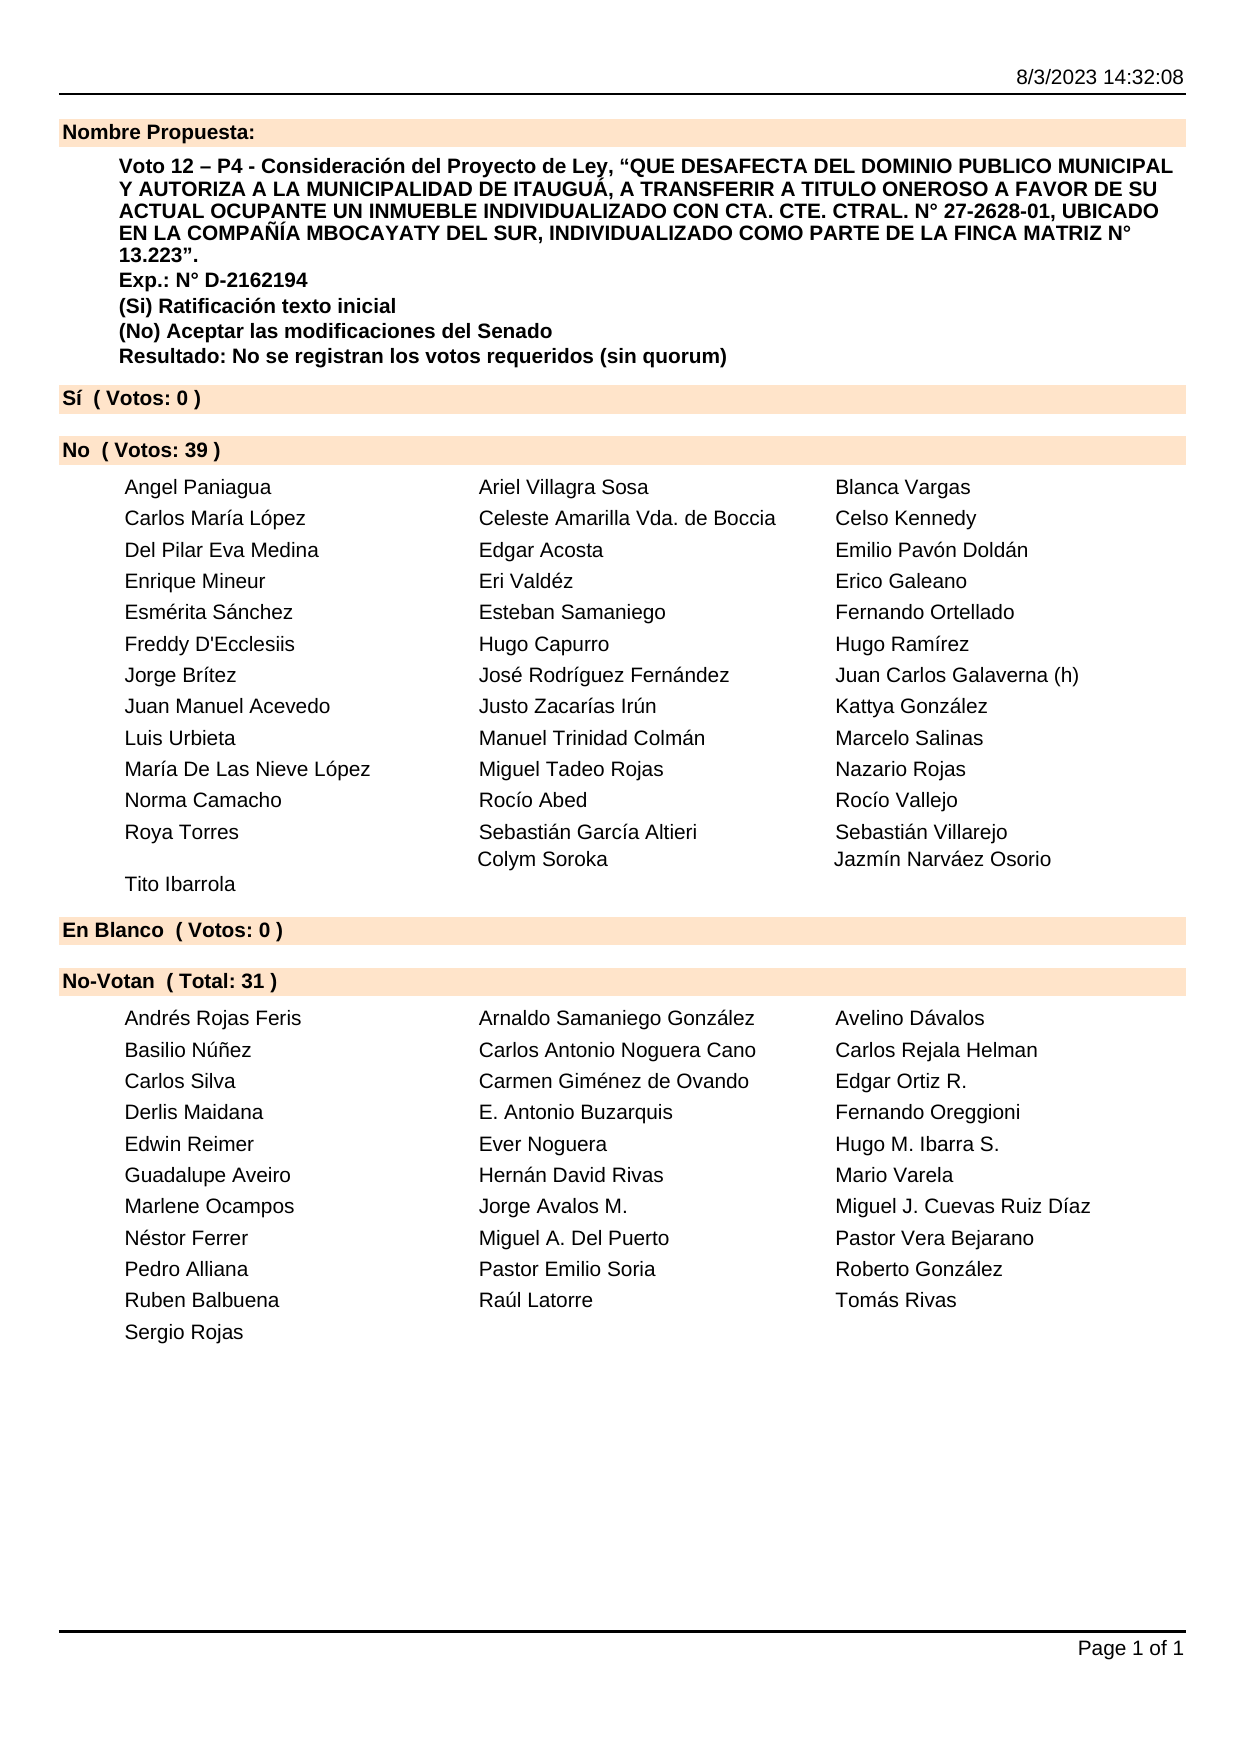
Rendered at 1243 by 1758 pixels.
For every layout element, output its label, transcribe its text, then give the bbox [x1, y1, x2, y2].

table_cell [1172, 871, 1186, 899]
table_cell [461, 630, 475, 659]
table_cell [1172, 1099, 1186, 1128]
table_cell [59, 1256, 121, 1284]
table_header [59, 59, 651, 93]
table_cell Raúl Latorre [475, 1287, 816, 1316]
table_cell [475, 1319, 816, 1347]
table_cell Sebastián Villarejo [832, 819, 1172, 847]
table_cell [59, 368, 116, 385]
table_cell Hugo Capurro [475, 630, 816, 659]
table_cell [59, 900, 121, 917]
table_cell [461, 474, 475, 502]
table_cell Esteban Samaniego [475, 599, 816, 627]
table_cell Edwin Reimer [121, 1130, 461, 1159]
table_cell [461, 1287, 475, 1316]
table_cell [461, 505, 475, 533]
table_cell [1172, 1287, 1186, 1316]
table_cell Pedro Alliana [121, 1256, 461, 1284]
table_cell Néstor Ferrer [121, 1225, 461, 1253]
table_cell Arnaldo Samaniego González [475, 1005, 816, 1033]
table_cell [116, 368, 1182, 385]
table_cell [816, 724, 832, 753]
table_cell Miguel Tadeo Rojas [475, 756, 816, 784]
table_cell [1172, 724, 1186, 753]
table_cell [59, 474, 121, 502]
table_cell José Rodríguez Fernández [475, 662, 816, 690]
table_cell [1172, 1193, 1186, 1222]
table_cell [461, 1347, 475, 1630]
table_cell [461, 1225, 475, 1253]
table_cell [59, 465, 1186, 473]
table_cell [461, 1319, 475, 1347]
table_cell [461, 599, 475, 627]
table_cell [59, 98, 1186, 119]
table_cell [1172, 1036, 1186, 1065]
table_cell Carlos María López [121, 505, 461, 533]
table_cell [816, 1319, 832, 1347]
table_cell [59, 756, 121, 784]
table_cell Mario Varela [832, 1162, 1172, 1190]
table_cell [461, 1162, 475, 1190]
table_cell [1172, 1319, 1186, 1347]
table_header 8/3/2023 14:32:08 [651, 59, 1186, 93]
table_cell [475, 871, 816, 899]
table_cell [59, 536, 121, 565]
table_cell [1172, 847, 1186, 871]
table_cell Sebastián García Altieri [475, 819, 816, 847]
table_cell [816, 1225, 832, 1253]
table_cell Luis Urbieta [121, 724, 461, 753]
table_cell Kattya González [832, 693, 1172, 722]
table_cell Emilio Pavón Doldán [832, 536, 1172, 565]
table_cell [475, 900, 816, 917]
table_cell [816, 819, 832, 847]
table_cell Colym Soroka [475, 847, 816, 871]
table_cell [59, 871, 121, 899]
table_cell Norma Camacho [121, 787, 461, 816]
table_cell [121, 900, 461, 917]
table_cell [59, 1635, 827, 1669]
table_cell [832, 871, 1172, 899]
table_cell [461, 900, 475, 917]
table_cell Page 1 of 1 [828, 1635, 1186, 1669]
table_cell [59, 662, 121, 690]
table_cell [461, 724, 475, 753]
table_cell [816, 1068, 832, 1096]
table_cell [59, 693, 121, 722]
table_cell Marcelo Salinas [832, 724, 1172, 753]
table_cell [461, 1099, 475, 1128]
table_cell Fernando Ortellado [832, 599, 1172, 627]
table_cell [59, 505, 121, 533]
table_cell [1172, 1347, 1186, 1630]
table_cell [816, 1347, 832, 1630]
table_cell Hernán David Rivas [475, 1162, 816, 1190]
table_header [1182, 153, 1187, 368]
table_cell Marlene Ocampos [121, 1193, 461, 1222]
table_cell [59, 1162, 121, 1190]
table_cell [475, 1347, 816, 1630]
table_cell [816, 1256, 832, 1284]
table_cell [1172, 756, 1186, 784]
table_cell [1172, 536, 1186, 565]
table_cell [121, 1347, 461, 1630]
table_cell [461, 536, 475, 565]
table_cell Ruben Balbuena [121, 1287, 461, 1316]
table_cell [1172, 693, 1186, 722]
table_cell [832, 1319, 1172, 1347]
table_cell [461, 756, 475, 784]
table_cell [121, 847, 461, 871]
table_cell [832, 1347, 1172, 1630]
table_cell [816, 630, 832, 659]
table_cell [59, 1099, 121, 1128]
table_cell Tomás Rivas [832, 1287, 1172, 1316]
table_cell Carmen Giménez de Ovando [475, 1068, 816, 1096]
table_cell Esmérita Sánchez [121, 599, 461, 627]
table_cell [816, 756, 832, 784]
table_cell Edgar Ortiz R. [832, 1068, 1172, 1096]
table_cell [461, 819, 475, 847]
table_cell [816, 1005, 832, 1033]
table_cell [59, 945, 1186, 968]
table_cell Jazmín Narváez Osorio [832, 847, 1172, 871]
table_cell [1172, 505, 1186, 533]
table_cell [59, 568, 121, 596]
table_header Sí ( Votos: 0 ) [59, 385, 1186, 414]
table_cell [59, 1287, 121, 1316]
table_cell Basilio Núñez [121, 1036, 461, 1065]
table_cell Nazario Rojas [832, 756, 1172, 784]
table_cell [1172, 568, 1186, 596]
table_cell Tito Ibarrola [121, 871, 461, 899]
table_cell Pastor Vera Bejarano [832, 1225, 1172, 1253]
table_cell Roberto González [832, 1256, 1172, 1284]
table_cell Guadalupe Aveiro [121, 1162, 461, 1190]
table_cell [1172, 1130, 1186, 1159]
table_cell [816, 1162, 832, 1190]
table_cell [816, 662, 832, 690]
table_cell [1172, 819, 1186, 847]
table_cell [1172, 1256, 1186, 1284]
table_cell Sergio Rojas [121, 1319, 461, 1347]
table_cell [59, 996, 1186, 1005]
table_cell Nombre Propuesta: [59, 119, 1186, 147]
table_cell [832, 900, 1172, 917]
table_cell Ariel Villagra Sosa [475, 474, 816, 502]
table_cell Derlis Maidana [121, 1099, 461, 1128]
table_header [59, 153, 116, 368]
table_cell [816, 599, 832, 627]
table_cell Del Pilar Eva Medina [121, 536, 461, 565]
table_cell [461, 662, 475, 690]
table_cell [816, 505, 832, 533]
table_cell Rocío Vallejo [832, 787, 1172, 816]
table_cell [816, 1099, 832, 1128]
table_cell Hugo Ramírez [832, 630, 1172, 659]
table_cell Juan Manuel Acevedo [121, 693, 461, 722]
table_cell [816, 847, 832, 871]
table_cell Roya Torres [121, 819, 461, 847]
table_cell Angel Paniagua [121, 474, 461, 502]
table_cell [816, 536, 832, 565]
table_cell Fernando Oreggioni [832, 1099, 1172, 1128]
table_cell Justo Zacarías Irún [475, 693, 816, 722]
table_cell Enrique Mineur [121, 568, 461, 596]
table_cell Andrés Rojas Feris [121, 1005, 461, 1033]
table_cell [59, 1225, 121, 1253]
table_cell [816, 568, 832, 596]
table_cell Carlos Rejala Helman [832, 1036, 1172, 1065]
table_cell Blanca Vargas [832, 474, 1172, 502]
table_cell [1172, 662, 1186, 690]
table_cell [1172, 1005, 1186, 1033]
table_cell [1172, 599, 1186, 627]
table_cell Erico Galeano [832, 568, 1172, 596]
table_cell [1182, 368, 1187, 385]
table_cell Edgar Acosta [475, 536, 816, 565]
table_cell [59, 599, 121, 627]
table_cell [461, 568, 475, 596]
table_cell [59, 724, 121, 753]
table_cell Eri Valdéz [475, 568, 816, 596]
table_cell [59, 1130, 121, 1159]
table_cell [59, 1036, 121, 1065]
table_cell [461, 1256, 475, 1284]
table_cell [59, 1319, 121, 1347]
table_header Voto 12 – P4 - Consideración del Proyecto de Ley, “QUE DESAFECTA DEL DOMINIO PUBLICO MUNICIPAL Y AUTORIZA A LA MUNICIPALIDAD DE ITAUGUÁ, A TRANSFERIR A TITULO ONEROSO A FAVOR DE SU ACTUAL OCUPANTE UN INMUEBLE INDIVIDUALIZADO CON CTA. CTE. CTRAL. N° 27-2628-01, UBICADO EN LA COMPAÑÍA MBOCAYATY DEL SUR, INDIVIDUALIZADO COMO PARTE DE LA FINCA MATRIZ N° 13.223”. Exp.: N° D-2162194 (Si) Ratificación texto inicial (No) Aceptar las modificaciones del Senado Resultado: No se registran los votos requeridos (sin quorum) [116, 153, 1182, 368]
table_cell Juan Carlos Galaverna (h) [832, 662, 1172, 690]
table_cell Hugo M. Ibarra S. [832, 1130, 1172, 1159]
table_cell Miguel A. Del Puerto [475, 1225, 816, 1253]
table_cell María De Las Nieve López [121, 756, 461, 784]
table_cell Jorge Brítez [121, 662, 461, 690]
table_cell [816, 693, 832, 722]
table_cell Avelino Dávalos [832, 1005, 1172, 1033]
table_cell Celeste Amarilla Vda. de Boccia [475, 505, 816, 533]
table_cell [1172, 1225, 1186, 1253]
table_cell Manuel Trinidad Colmán [475, 724, 816, 753]
table_cell No-Votan ( Total: 31 ) [59, 968, 1186, 996]
table_cell [59, 1005, 121, 1033]
table_cell Miguel J. Cuevas Ruiz Díaz [832, 1193, 1172, 1222]
table_cell [816, 1036, 832, 1065]
table_cell Jorge Avalos M. [475, 1193, 816, 1222]
table_cell No ( Votos: 39 ) [59, 436, 1186, 465]
table_cell Pastor Emilio Soria [475, 1256, 816, 1284]
table_cell [59, 148, 1186, 153]
table_cell Ever Noguera [475, 1130, 816, 1159]
table_cell [816, 900, 832, 917]
table_cell Carlos Antonio Noguera Cano [475, 1036, 816, 1065]
table_cell [461, 1068, 475, 1096]
table_cell [59, 630, 121, 659]
table_cell [816, 787, 832, 816]
table_cell [1172, 474, 1186, 502]
table_cell Freddy D'Ecclesiis [121, 630, 461, 659]
table_cell [816, 1287, 832, 1316]
table_cell [461, 1130, 475, 1159]
table_cell [1172, 1068, 1186, 1096]
table_cell [461, 1036, 475, 1065]
table_cell [816, 1193, 832, 1222]
table_cell [59, 819, 121, 847]
table_cell [461, 1005, 475, 1033]
table_cell [59, 787, 121, 816]
table_cell [59, 414, 1186, 436]
table_cell Carlos Silva [121, 1068, 461, 1096]
table_cell [59, 1193, 121, 1222]
table_cell [816, 474, 832, 502]
table_cell [1172, 787, 1186, 816]
table_cell [59, 847, 121, 871]
table_cell [461, 847, 475, 871]
table_cell [461, 787, 475, 816]
table_cell [59, 1347, 121, 1630]
table_cell E. Antonio Buzarquis [475, 1099, 816, 1128]
table_cell [816, 871, 832, 899]
table_cell [59, 1068, 121, 1096]
table_cell [461, 693, 475, 722]
table_cell [461, 1193, 475, 1222]
table_cell [816, 1130, 832, 1159]
table_cell En Blanco ( Votos: 0 ) [59, 917, 1186, 945]
table_cell [461, 871, 475, 899]
table_cell Rocío Abed [475, 787, 816, 816]
table_cell [1172, 630, 1186, 659]
table_cell [1172, 1162, 1186, 1190]
table_cell Celso Kennedy [832, 505, 1172, 533]
table_cell [1172, 900, 1186, 917]
